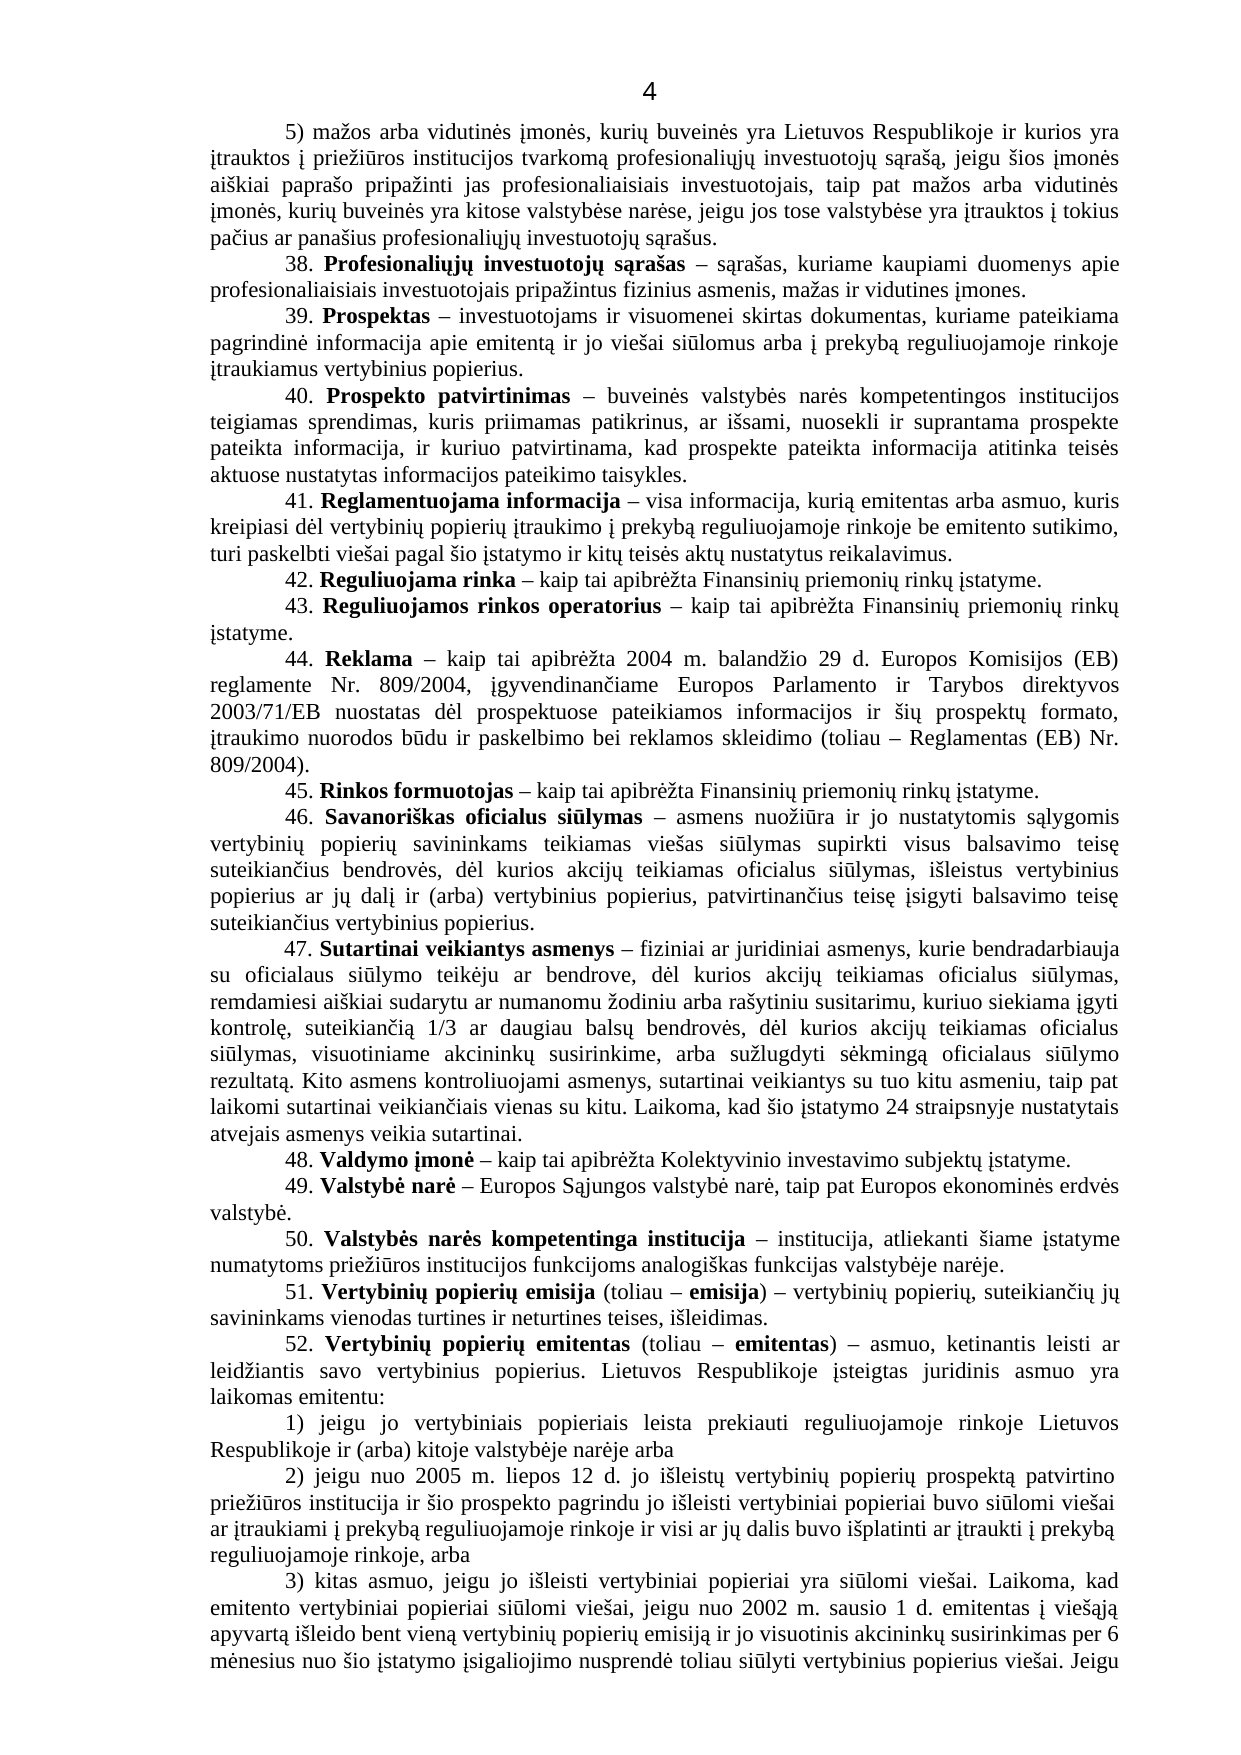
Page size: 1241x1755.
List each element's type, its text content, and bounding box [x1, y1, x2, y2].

text 52. Vertybinių popierių emitentas (toliau – emitentas) – asmuo, ketinantis leisti ar leidžiantis savo vertybinius popierius. Lietuvos Respublikoje įsteigtas juridinis asmuo yra laikomas emitentu: [210, 1330, 1120, 1409]
text 51. Vertybinių popierių emisija (toliau – emisija) – vertybinių popierių, suteikiančių jų savininkams vienodas turtines ir neturtines teises, išleidimas. [210, 1278, 1120, 1330]
text 39. Prospektas – investuotojams ir visuomenei skirtas dokumentas, kuriame pateikiama pagrindinė informacija apie emitentą ir jo viešai siūlomus arba į prekybą reguliuojamoje rinkoje įtraukiamus vertybinius popierius. [210, 303, 1120, 382]
text 2) jeigu nuo 2005 m. liepos 12 d. jo išleistų vertybinių popierių prospektą patvirtino priežiūros institucija ir šio prospekto pagrindu jo išleisti vertybiniai popieriai buvo siūlomi viešai ar įtraukiami į prekybą reguliuojamoje rinkoje ir visi ar jų dalis buvo išplatinti ar įtraukti į prekybą reguliuojamoje rinkoje, arba [210, 1462, 1116, 1568]
text 46. Savanoriškas oficialus siūlymas – asmens nuožiūra ir jo nustatytomis sąlygomis vertybinių popierių savininkams teikiamas viešas siūlymas supirkti visus balsavimo teisę suteikiančius bendrovės, dėl kurios akcijų teikiamas oficialus siūlymas, išleistus vertybinius popierius ar jų dalį ir (arba) vertybinius popierius, patvirtinančius teisę įsigyti balsavimo teisę suteikiančius vertybinius popierius. [210, 803, 1120, 935]
text 3) kitas asmuo, jeigu jo išleisti vertybiniai popieriai yra siūlomi viešai. Laikoma, kad emitento vertybiniai popieriai siūlomi viešai, jeigu nuo 2002 m. sausio 1 d. emitentas į viešąją apyvartą išleido bent vieną vertybinių popierių emisiją ir jo visuotinis akcininkų susirinkimas per 6 mėnesius nuo šio įstatymo įsigaliojimo nusprendė toliau siūlyti vertybinius popierius viešai. Jeigu [210, 1568, 1120, 1673]
text 47. Sutartinai veikiantys asmenys – fiziniai ar juridiniai asmenys, kurie bendradarbiauja su oficialaus siūlymo teikėju ar bendrove, dėl kurios akcijų teikiamas oficialus siūlymas, remdamiesi aiškiai sudarytu ar numanomu žodiniu arba rašytiniu susitarimu, kuriuo siekiama įgyti kontrolę, suteikiančią 1/3 ar daugiau balsų bendrovės, dėl kurios akcijų teikiamas oficialus siūlymas, visuotiniame akcininkų susirinkime, arba sužlugdyti sėkmingą oficialaus siūlymo rezultatą. Kito asmens kontroliuojami asmenys, sutartinai veikiantys su tuo kitu asmeniu, taip pat laikomi sutartinai veikiančiais vienas su kitu. Laikoma, kad šio įstatymo 24 straipsnyje nustatytais atvejais asmenys veikia sutartinai. [210, 935, 1120, 1146]
text 45. Rinkos formuotojas – kaip tai apibrėžta Finansinių priemonių rinkų įstatyme. [210, 777, 1120, 803]
text 5) mažos arba vidutinės įmonės, kurių buveinės yra Lietuvos Respublikoje ir kurios yra įtrauktos į priežiūros institucijos tvarkomą profesionaliųjų investuotojų sąrašą, jeigu šios įmonės aiškiai paprašo pripažinti jas profesionaliaisiais investuotojais, taip pat mažos arba vidutinės įmonės, kurių buveinės yra kitose valstybėse narėse, jeigu jos tose valstybėse yra įtrauktos į tokius pačius ar panašius profesionaliųjų investuotojų sąrašus. [210, 118, 1120, 250]
text 41. Reglamentuojama informacija – visa informacija, kurią emitentas arba asmuo, kuris kreipiasi dėl vertybinių popierių įtraukimo į prekybą reguliuojamoje rinkoje be emitento sutikimo, turi paskelbti viešai pagal šio įstatymo ir kitų teisės aktų nustatytus reikalavimus. [210, 487, 1120, 566]
text 49. Valstybė narė – Europos Sąjungos valstybė narė, taip pat Europos ekonominės erdvės valstybė. [210, 1172, 1120, 1225]
text 50. Valstybės narės kompetentinga institucija – institucija, atliekanti šiame įstatyme numatytoms priežiūros institucijos funkcijoms analogiškas funkcijas valstybėje narėje. [210, 1225, 1120, 1278]
text 43. Reguliuojamos rinkos operatorius – kaip tai apibrėžta Finansinių priemonių rinkų įstatyme. [210, 592, 1120, 645]
text 48. Valdymo įmonė – kaip tai apibrėžta Kolektyvinio investavimo subjektų įstatyme. [210, 1146, 1120, 1172]
text 40. Prospekto patvirtinimas – buveinės valstybės narės kompetentingos institucijos teigiamas sprendimas, kuris priimamas patikrinus, ar išsami, nuosekli ir suprantama prospekte pateikta informacija, ir kuriuo patvirtinama, kad prospekte pateikta informacija atitinka teisės aktuose nustatytas informacijos pateikimo taisykles. [210, 382, 1120, 487]
text 1) jeigu jo vertybiniais popieriais leista prekiauti reguliuojamoje rinkoje Lietuvos Respublikoje ir (arba) kitoje valstybėje narėje arba [210, 1409, 1120, 1462]
text 44. Reklama – kaip tai apibrėžta 2004 m. balandžio 29 d. Europos Komisijos (EB) reglamente Nr. 809/2004, įgyvendinančiame Europos Parlamento ir Tarybos direktyvos 2003/71/EB nuostatas dėl prospektuose pateikiamos informacijos ir šių prospektų formato, įtraukimo nuorodos būdu ir paskelbimo bei reklamos skleidimo (toliau – Reglamentas (EB) Nr. 809/2004). [210, 645, 1120, 777]
text 38. Profesionaliųjų investuotojų sąrašas – sąrašas, kuriame kaupiami duomenys apie profesionaliaisiais investuotojais pripažintus fizinius asmenis, mažas ir vidutines įmones. [210, 250, 1120, 303]
text 42. Reguliuojama rinka – kaip tai apibrėžta Finansinių priemonių rinkų įstatyme. [210, 566, 1120, 592]
